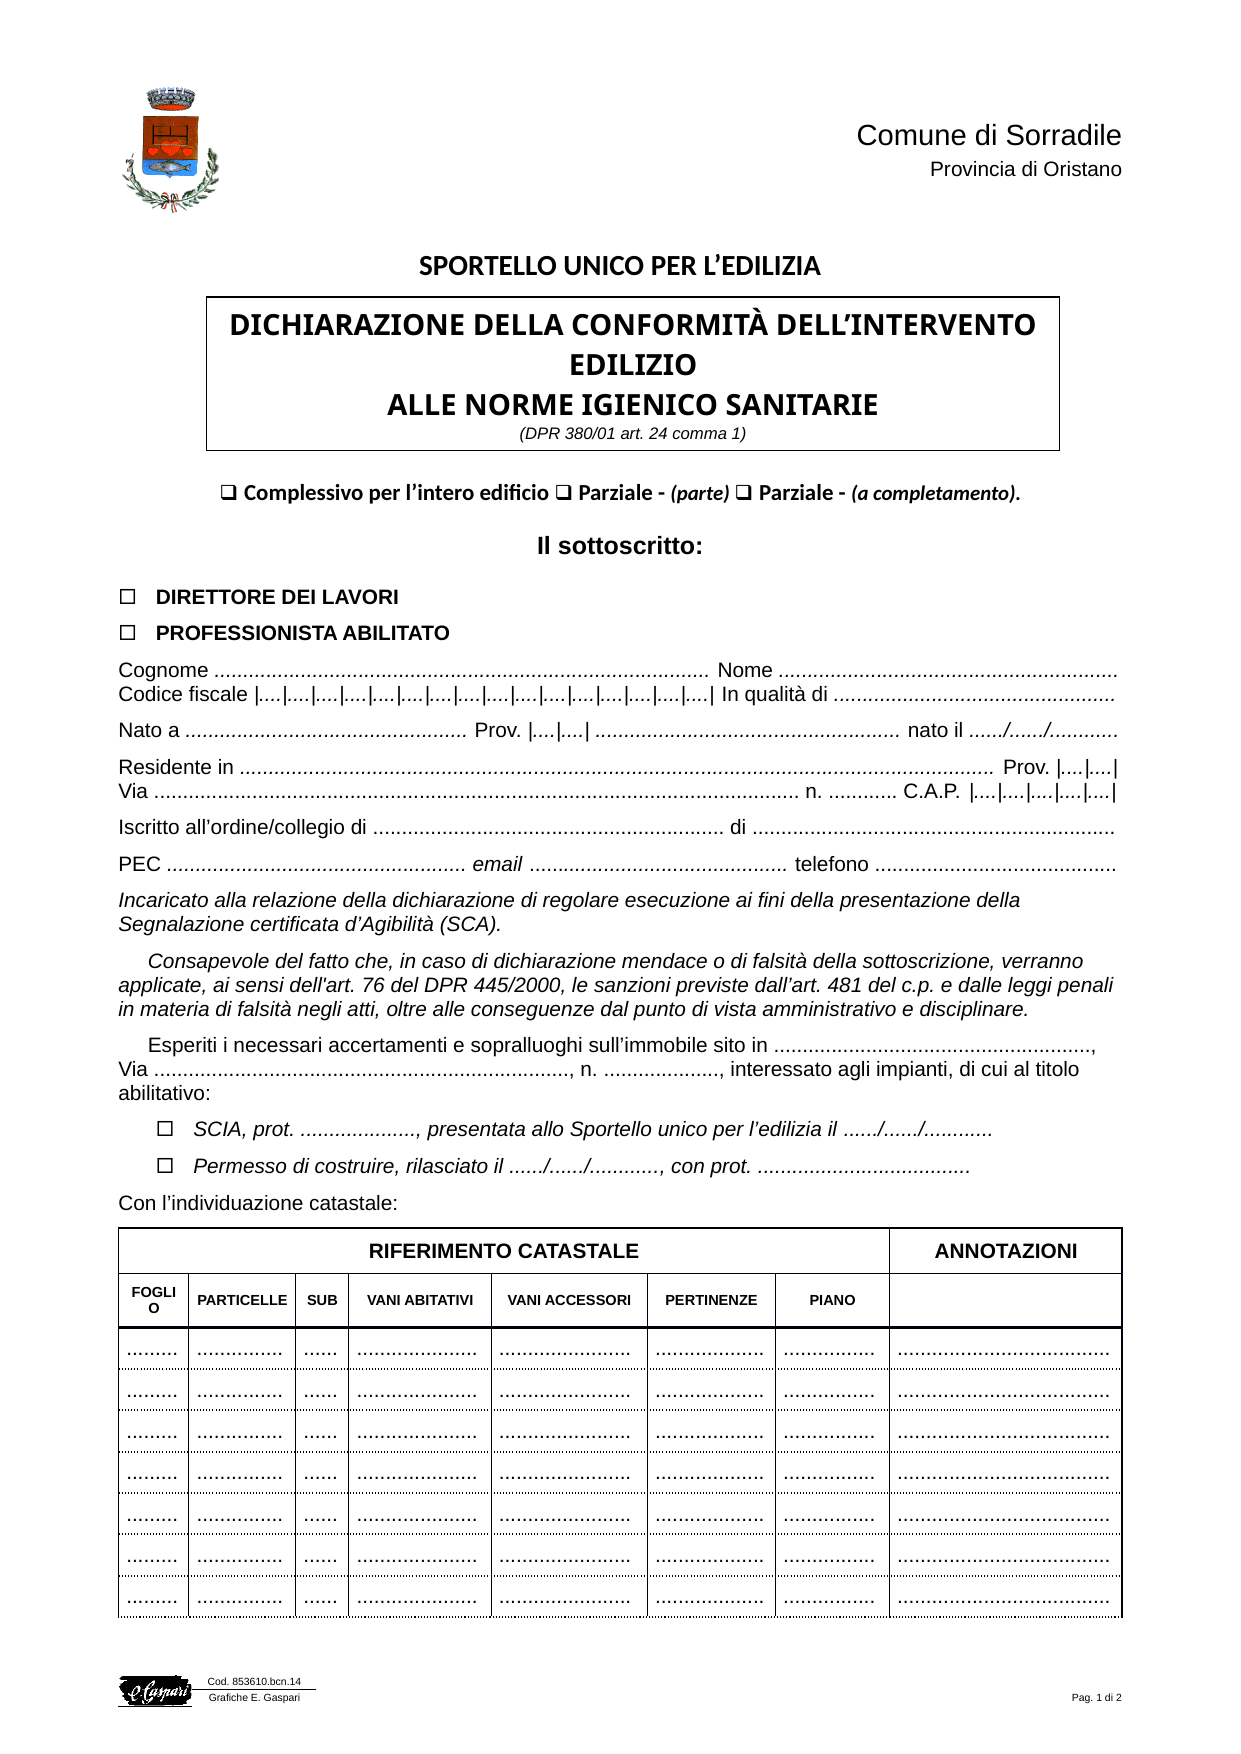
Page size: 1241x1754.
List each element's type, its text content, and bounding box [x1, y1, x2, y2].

table_cell ....................... [492, 1533, 647, 1574]
table_header RIFERIMENTO CATASTALE [119, 1229, 889, 1273]
text Provincia di Oristano [224, 157, 1122, 181]
table_cell ...... [296, 1533, 348, 1574]
table_cell ............... [189, 1329, 295, 1368]
table_cell ................... [648, 1329, 775, 1368]
table_cell ..................... [349, 1451, 491, 1492]
table_cell ...... [296, 1368, 348, 1409]
table_cell ....................... [492, 1451, 647, 1492]
table_cell ..................... [349, 1329, 491, 1368]
table_cell ................ [776, 1492, 889, 1533]
table_cell ....................... [492, 1492, 647, 1533]
table_cell ..................................... [890, 1575, 1121, 1616]
list Permesso di costruire, rilasciato il ....../....../............, con prot. ..................................... [156, 1154, 1122, 1178]
table_cell ..................... [349, 1492, 491, 1533]
text Con l’individuazione catastale: [118, 1190, 1122, 1214]
table_cell ......... [119, 1492, 188, 1533]
table_cell ......... [119, 1329, 188, 1368]
table_cell ................ [776, 1329, 889, 1368]
table_cell ..................... [349, 1409, 491, 1451]
table_cell ..................... [349, 1533, 491, 1574]
picture [122, 87, 224, 219]
text Consapevole del fatto che, in caso di dichiarazione mendace o di falsità della sottoscrizione, verranno applicate, ai sensi dell'art. 76 del DPR 445/2000, le sanzioni previste dall’art. 481 del c.p. e dalle leggi penali in materia di falsità negli atti, oltre alle conseguenze dal punto di vista amministrativo e disciplinare. [118, 948, 1122, 1020]
table_cell ...... [296, 1329, 348, 1368]
table_cell FOGLIO [119, 1274, 188, 1326]
table_cell ......... [119, 1451, 188, 1492]
table_cell ................... [648, 1575, 775, 1616]
table_cell ..................................... [890, 1533, 1121, 1574]
table_cell ............... [189, 1451, 295, 1492]
table_cell ...... [296, 1409, 348, 1451]
text Comune di Sorradile [224, 118, 1122, 152]
table_cell ................ [776, 1575, 889, 1616]
table_cell ...... [296, 1492, 348, 1533]
table_cell ......... [119, 1409, 188, 1451]
table_cell ...... [296, 1575, 348, 1616]
table_cell [890, 1274, 1121, 1326]
table_cell VANI ABITATIVI [349, 1274, 491, 1326]
table_cell ................ [776, 1451, 889, 1492]
table_cell PARTICELLE [189, 1274, 295, 1326]
list SCIA, prot. ...................., presentata allo Sportello unico per l’edilizia il ....../....../............ [156, 1117, 1122, 1141]
table_cell ..................................... [890, 1492, 1121, 1533]
table_cell ..................................... [890, 1409, 1121, 1451]
picture [118, 1674, 192, 1706]
table_cell ....................... [492, 1368, 647, 1409]
table_cell ....................... [492, 1329, 647, 1368]
text  Complessivo per l’intero edificio  Parziale - (parte)  Parziale - (a completamento). [118, 478, 1122, 506]
table_cell ................... [648, 1409, 775, 1451]
text Cognome ...................................................................................... Nome ........................................................... Codice fiscale |....|....|....|....|....|....|....|....|....|....|....|....|....|....|....|....| In qualità di ................................................. [118, 658, 1122, 706]
table_cell ..................................... [890, 1368, 1121, 1409]
table_cell ................... [648, 1368, 775, 1409]
text Incaricato alla relazione della dichiarazione di regolare esecuzione ai fini della presentazione della Segnalazione certificata d’Agibilità (SCA). [118, 888, 1122, 936]
table_header ANNOTAZIONI [890, 1229, 1121, 1273]
text Residente in ................................................................................................................................... Prov. |....|....| Via ................................................................................................................ n. ............ C.A.P. |....|....|....|....|....| [118, 755, 1122, 803]
table_cell ..................... [349, 1368, 491, 1409]
table_cell ............... [189, 1492, 295, 1533]
table_cell ................ [776, 1533, 889, 1574]
table_cell ................... [648, 1533, 775, 1574]
table_cell VANI ACCESSORI [492, 1274, 647, 1326]
table_cell ..................................... [890, 1329, 1121, 1368]
table_cell ......... [119, 1533, 188, 1574]
text Nato a ................................................. Prov. |....|....| ..................................................... nato il ....../....../............ [118, 718, 1122, 742]
text PEC .................................................... email ............................................. telefono .......................................... [118, 852, 1122, 876]
table_cell ................ [776, 1368, 889, 1409]
table_cell PIANO [776, 1274, 889, 1326]
text Iscritto all’ordine/collegio di ............................................................. di ............................................................... [118, 815, 1122, 839]
subtitle SPORTELLO UNICO PER L’EDILIZIA [118, 247, 1122, 282]
list PROFESSIONISTA ABILITATO [118, 621, 1122, 645]
table_cell ................... [648, 1492, 775, 1533]
table_cell ..................... [349, 1575, 491, 1616]
table_cell ....................... [492, 1409, 647, 1451]
table_cell ................ [776, 1409, 889, 1451]
table_cell ...... [296, 1451, 348, 1492]
list DIRETTORE DEI LAVORI [118, 585, 1122, 609]
table_cell ..................................... [890, 1451, 1121, 1492]
table_cell ................... [648, 1451, 775, 1492]
table_cell ......... [119, 1575, 188, 1616]
table_cell SUB [296, 1274, 348, 1326]
table_cell ............... [189, 1533, 295, 1574]
text Il sottoscritto: [118, 531, 1122, 560]
table_cell ......... [119, 1368, 188, 1409]
table_cell PERTINENZE [648, 1274, 775, 1326]
table_cell ............... [189, 1409, 295, 1451]
table_cell ............... [189, 1575, 295, 1616]
table_cell ............... [189, 1368, 295, 1409]
text Esperiti i necessari accertamenti e sopralluoghi sull’immobile sito in ......................................................., Via ........................................................................, n. ...................., interessato agli impianti, di cui al titolo abilitativo: [118, 1033, 1122, 1105]
table_cell ....................... [492, 1575, 647, 1616]
